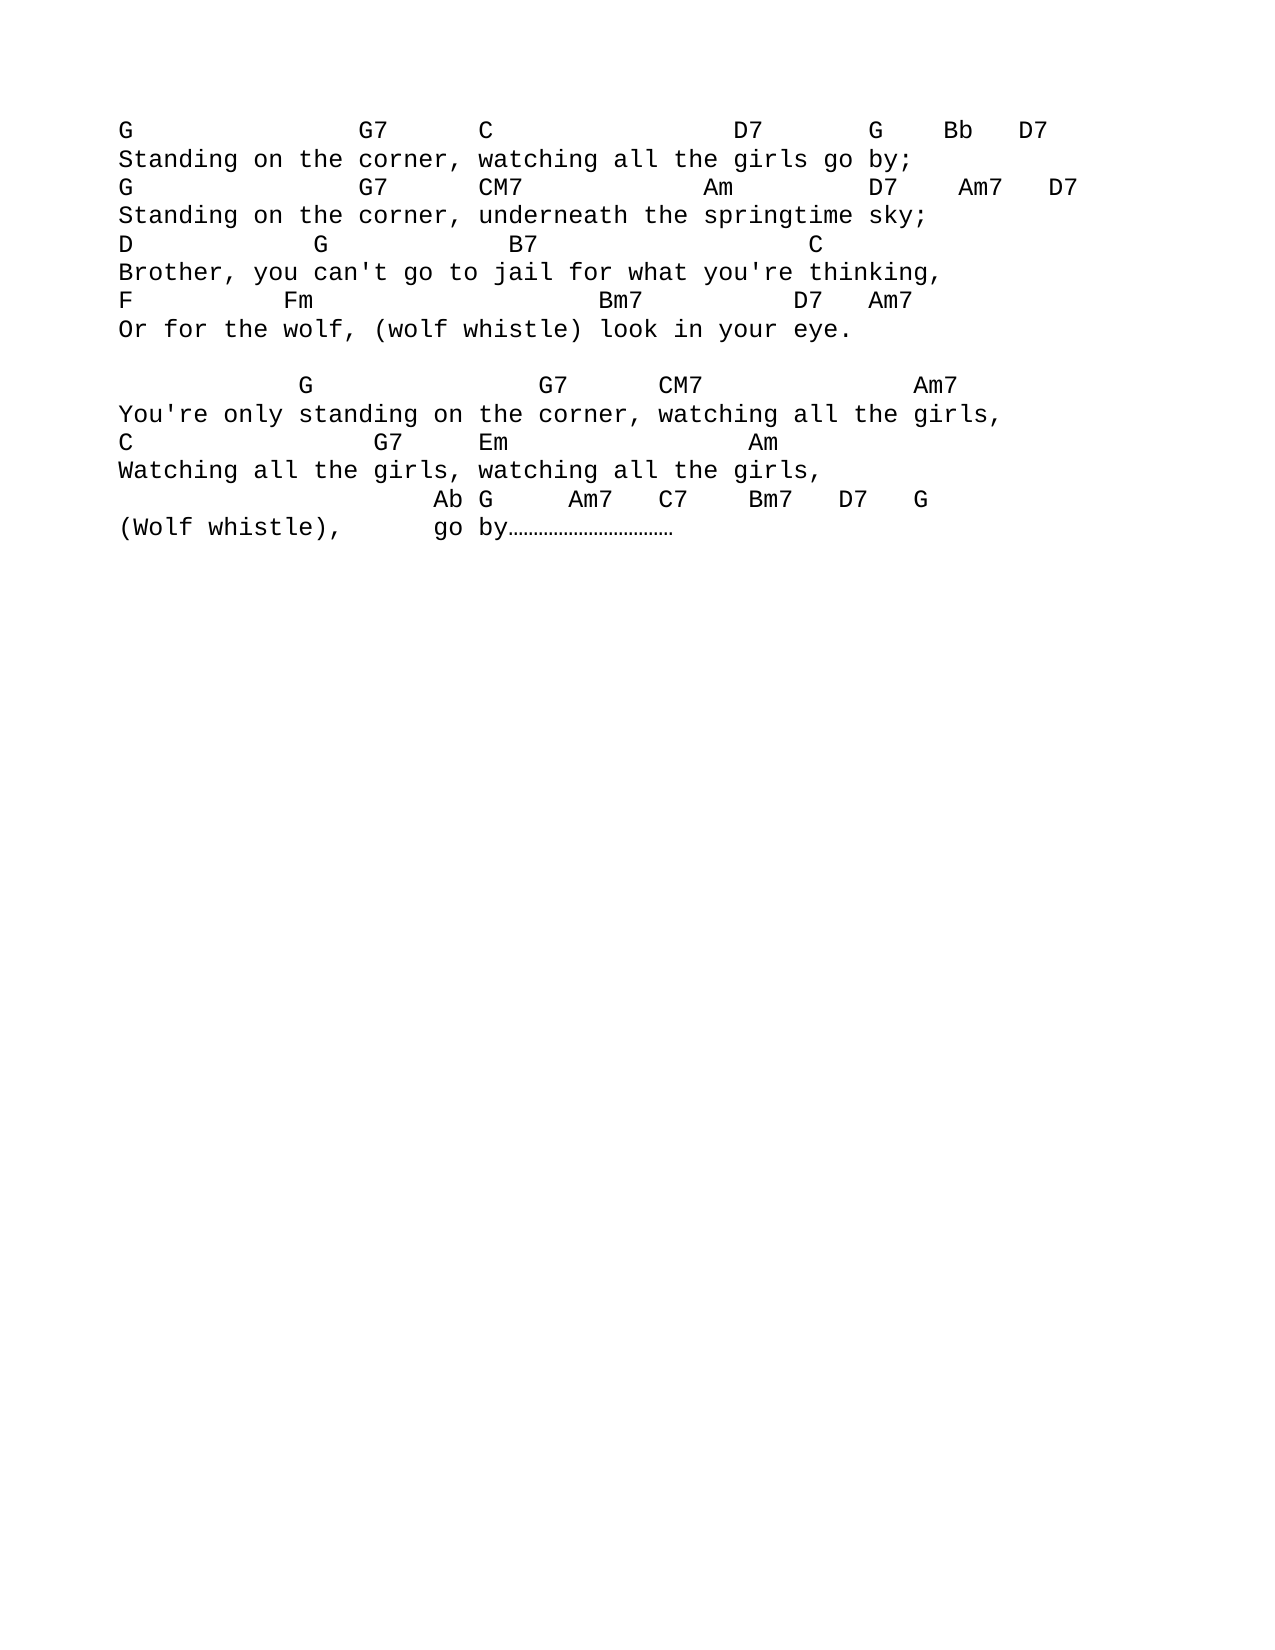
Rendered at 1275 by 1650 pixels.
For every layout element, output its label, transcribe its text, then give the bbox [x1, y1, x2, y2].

text Brother, you can't go to jail for what you're thinking, [118, 260, 1157, 288]
text Standing on the corner, underneath the springtime sky; [118, 203, 1157, 231]
text Or for the wolf, (wolf whistle) look in your eye. [118, 316, 1157, 345]
text (Wolf whistle), go by…………………………… [118, 515, 1157, 543]
text D G B7 C [118, 231, 1157, 260]
text G G7 CM7 Am D7 Am7 D7 [118, 175, 1157, 203]
text G G7 CM7 Am7 [118, 373, 1157, 401]
text C G7 Em Am [118, 430, 1157, 458]
text Standing on the corner, watching all the girls go by; [118, 146, 1157, 175]
text Watching all the girls, watching all the girls, [118, 458, 1157, 486]
text You're only standing on the corner, watching all the girls, [118, 401, 1157, 430]
text F Fm Bm7 D7 Am7 [118, 288, 1157, 316]
text G G7 C D7 G Bb D7 [118, 118, 1157, 146]
text Ab G Am7 C7 Bm7 D7 G [118, 486, 1157, 515]
